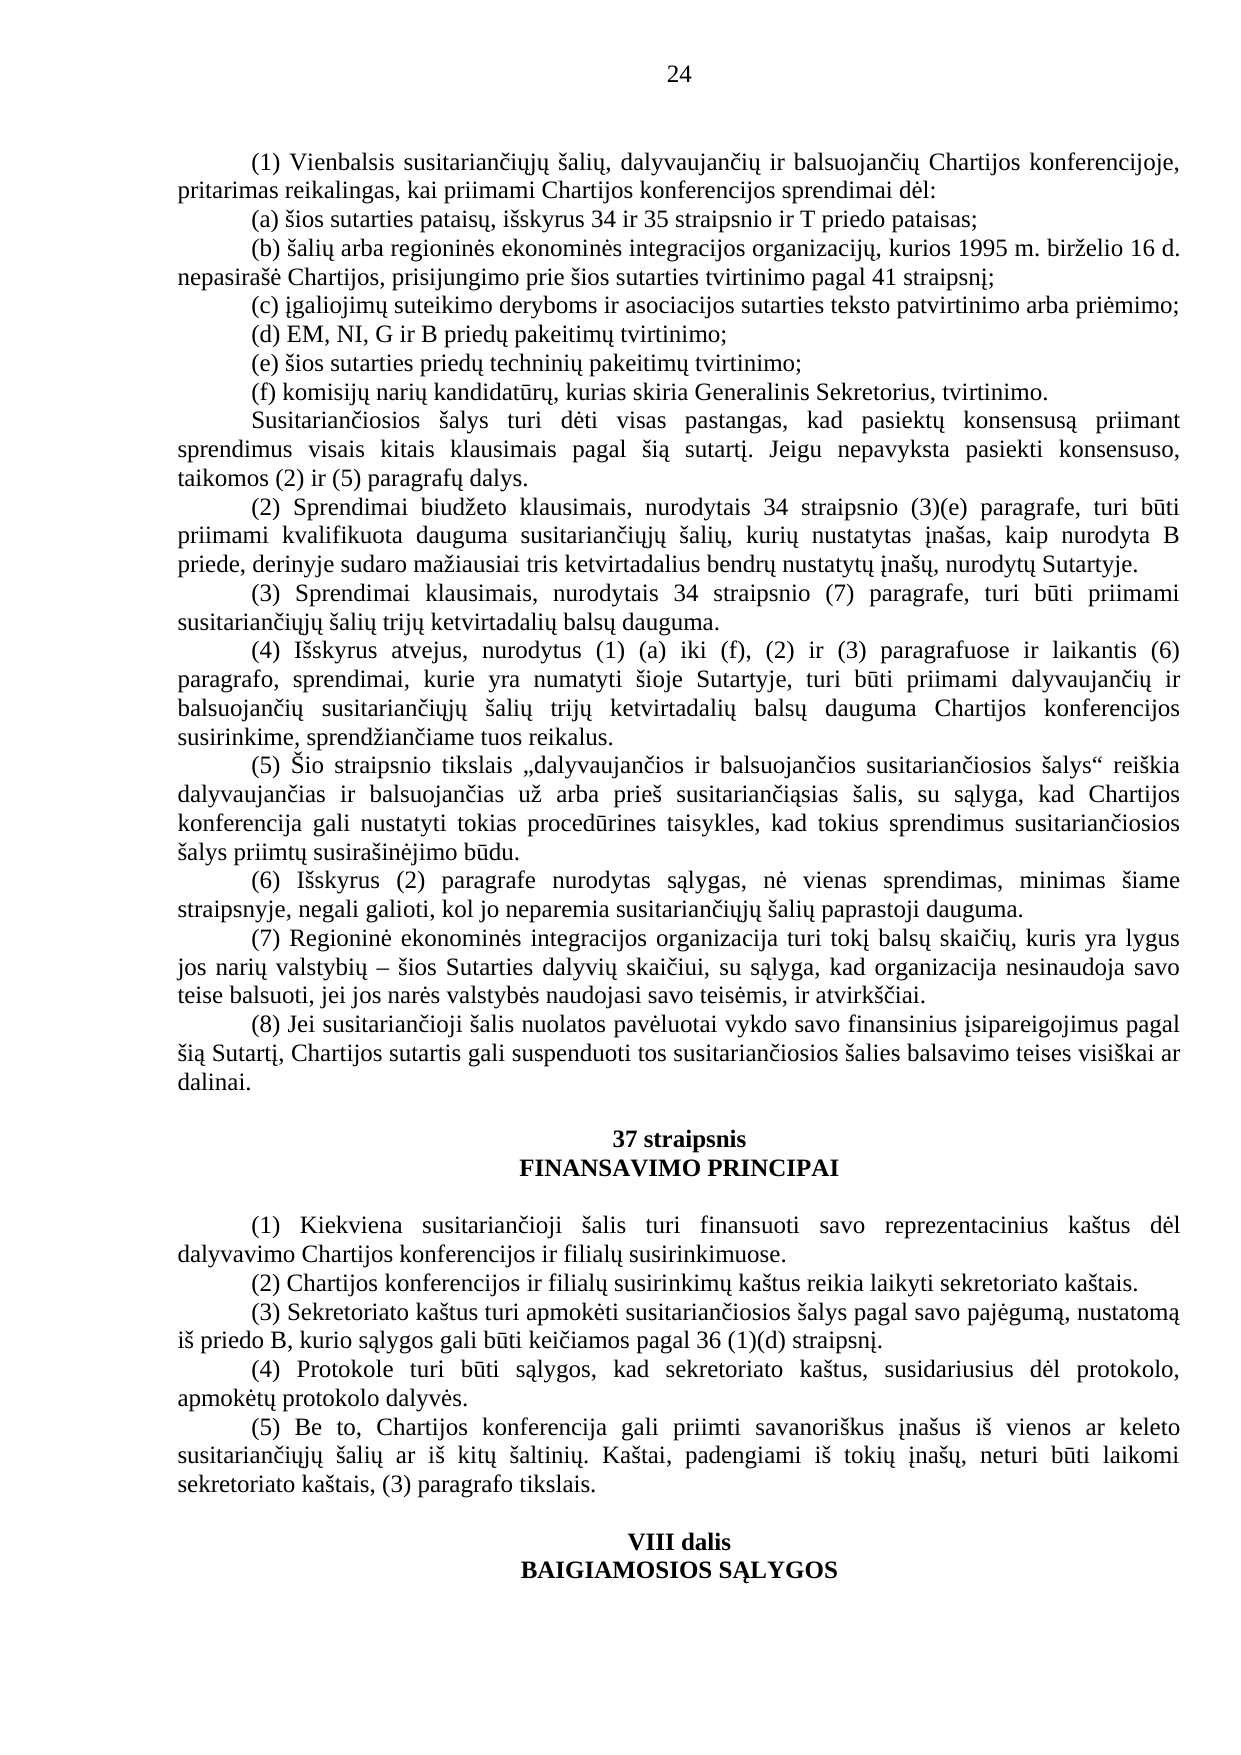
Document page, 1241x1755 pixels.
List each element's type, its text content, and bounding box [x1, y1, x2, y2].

text (2) Sprendimai biudžeto klausimais, nurodytais 34 straipsnio (3)(e) paragrafe, turi būti priimami kvalifikuota dauguma susitariančiųjų šalių, kurių nustatytas įnašas, kaip nurodyta B priede, derinyje sudaro mažiausiai tris ketvirtadalius bendrų nustatytų įnašų, nurodytų Sutartyje. [177, 492, 1181, 578]
text Susitariančiosios šalys turi dėti visas pastangas, kad pasiektų konsensusą priimant sprendimus visais kitais klausimais pagal šią sutartį. Jeigu nepavyksta pasiekti konsensuso, taikomos (2) ir (5) paragrafų dalys. [177, 406, 1181, 492]
text (5) Šio straipsnio tikslais „dalyvaujančios ir balsuojančios susitariančiosios šalys“ reiškia dalyvaujančias ir balsuojančias už arba prieš susitariančiąsias šalis, su sąlyga, kad Chartijos konferencija gali nustatyti tokias procedūrines taisykles, kad tokius sprendimus susitariančiosios šalys priimtų susirašinėjimo būdu. [177, 751, 1181, 866]
text (f) komisijų narių kandidatūrų, kurias skiria Generalinis Sekretorius, tvirtinimo. [177, 377, 1181, 406]
text (5) Be to, Chartijos konferencija gali priimti savanoriškus įnašus iš vienos ar keleto susitariančiųjų šalių ar iš kitų šaltinių. Kaštai, padengiami iš tokių įnašų, neturi būti laikomi sekretoriato kaštais, (3) paragrafo tikslais. [177, 1412, 1181, 1498]
text (b) šalių arba regioninės ekonominės integracijos organizacijų, kurios 1995 m. birželio 16 d. nepasirašė Chartijos, prisijungimo prie šios sutarties tvirtinimo pagal 41 straipsnį; [177, 233, 1181, 291]
text 37 straipsnis [177, 1124, 1181, 1153]
text (1) Kiekviena susitariančioji šalis turi finansuoti savo reprezentacinius kaštus dėl dalyvavimo Chartijos konferencijos ir filialų susirinkimuose. [177, 1211, 1181, 1268]
text (3) Sekretoriato kaštus turi apmokėti susitariančiosios šalys pagal savo pajėgumą, nustatomą iš priedo B, kurio sąlygos gali būti keičiamos pagal 36 (1)(d) straipsnį. [177, 1297, 1181, 1354]
text (3) Sprendimai klausimais, nurodytais 34 straipsnio (7) paragrafe, turi būti priimami susitariančiųjų šalių trijų ketvirtadalių balsų dauguma. [177, 578, 1181, 636]
text (a) šios sutarties pataisų, išskyrus 34 ir 35 straipsnio ir T priedo pataisas; [177, 204, 1181, 233]
text (7) Regioninė ekonominės integracijos organizacija turi tokį balsų skaičių, kuris yra lygus jos narių valstybių – šios Sutarties dalyvių skaičiui, su sąlyga, kad organizacija nesinaudoja savo teise balsuoti, jei jos narės valstybės naudojasi savo teisėmis, ir atvirkščiai. [177, 923, 1181, 1009]
text BAIGIAMOSIOS SĄLYGOS [177, 1556, 1181, 1584]
text (4) Išskyrus atvejus, nurodytus (1) (a) iki (f), (2) ir (3) paragrafuose ir laikantis (6) paragrafo, sprendimai, kurie yra numatyti šioje Sutartyje, turi būti priimami dalyvaujančių ir balsuojančių susitariančiųjų šalių trijų ketvirtadalių balsų dauguma Chartijos konferencijos susirinkime, sprendžiančiame tuos reikalus. [177, 636, 1181, 751]
text VIII dalis [177, 1527, 1181, 1556]
text (d) EM, NI, G ir B priedų pakeitimų tvirtinimo; [177, 319, 1181, 348]
text (8) Jei susitariančioji šalis nuolatos pavėluotai vykdo savo finansinius įsipareigojimus pagal šią Sutartį, Chartijos sutartis gali suspenduoti tos susitariančiosios šalies balsavimo teises visiškai ar dalinai. [177, 1009, 1181, 1096]
text (c) įgaliojimų suteikimo deryboms ir asociacijos sutarties teksto patvirtinimo arba priėmimo; [177, 291, 1181, 319]
text FINANSAVIMO PRINCIPAI [177, 1153, 1181, 1182]
text (2) Chartijos konferencijos ir filialų susirinkimų kaštus reikia laikyti sekretoriato kaštais. [177, 1268, 1181, 1297]
text (6) Išskyrus (2) paragrafe nurodytas sąlygas, nė vienas sprendimas, minimas šiame straipsnyje, negali galioti, kol jo neparemia susitariančiųjų šalių paprastoji dauguma. [177, 866, 1181, 923]
text (1) Vienbalsis susitariančiųjų šalių, dalyvaujančių ir balsuojančių Chartijos konferencijoje, pritarimas reikalingas, kai priimami Chartijos konferencijos sprendimai dėl: [177, 147, 1181, 204]
text (e) šios sutarties priedų techninių pakeitimų tvirtinimo; [177, 348, 1181, 377]
text (4) Protokole turi būti sąlygos, kad sekretoriato kaštus, susidariusius dėl protokolo, apmokėtų protokolo dalyvės. [177, 1354, 1181, 1412]
